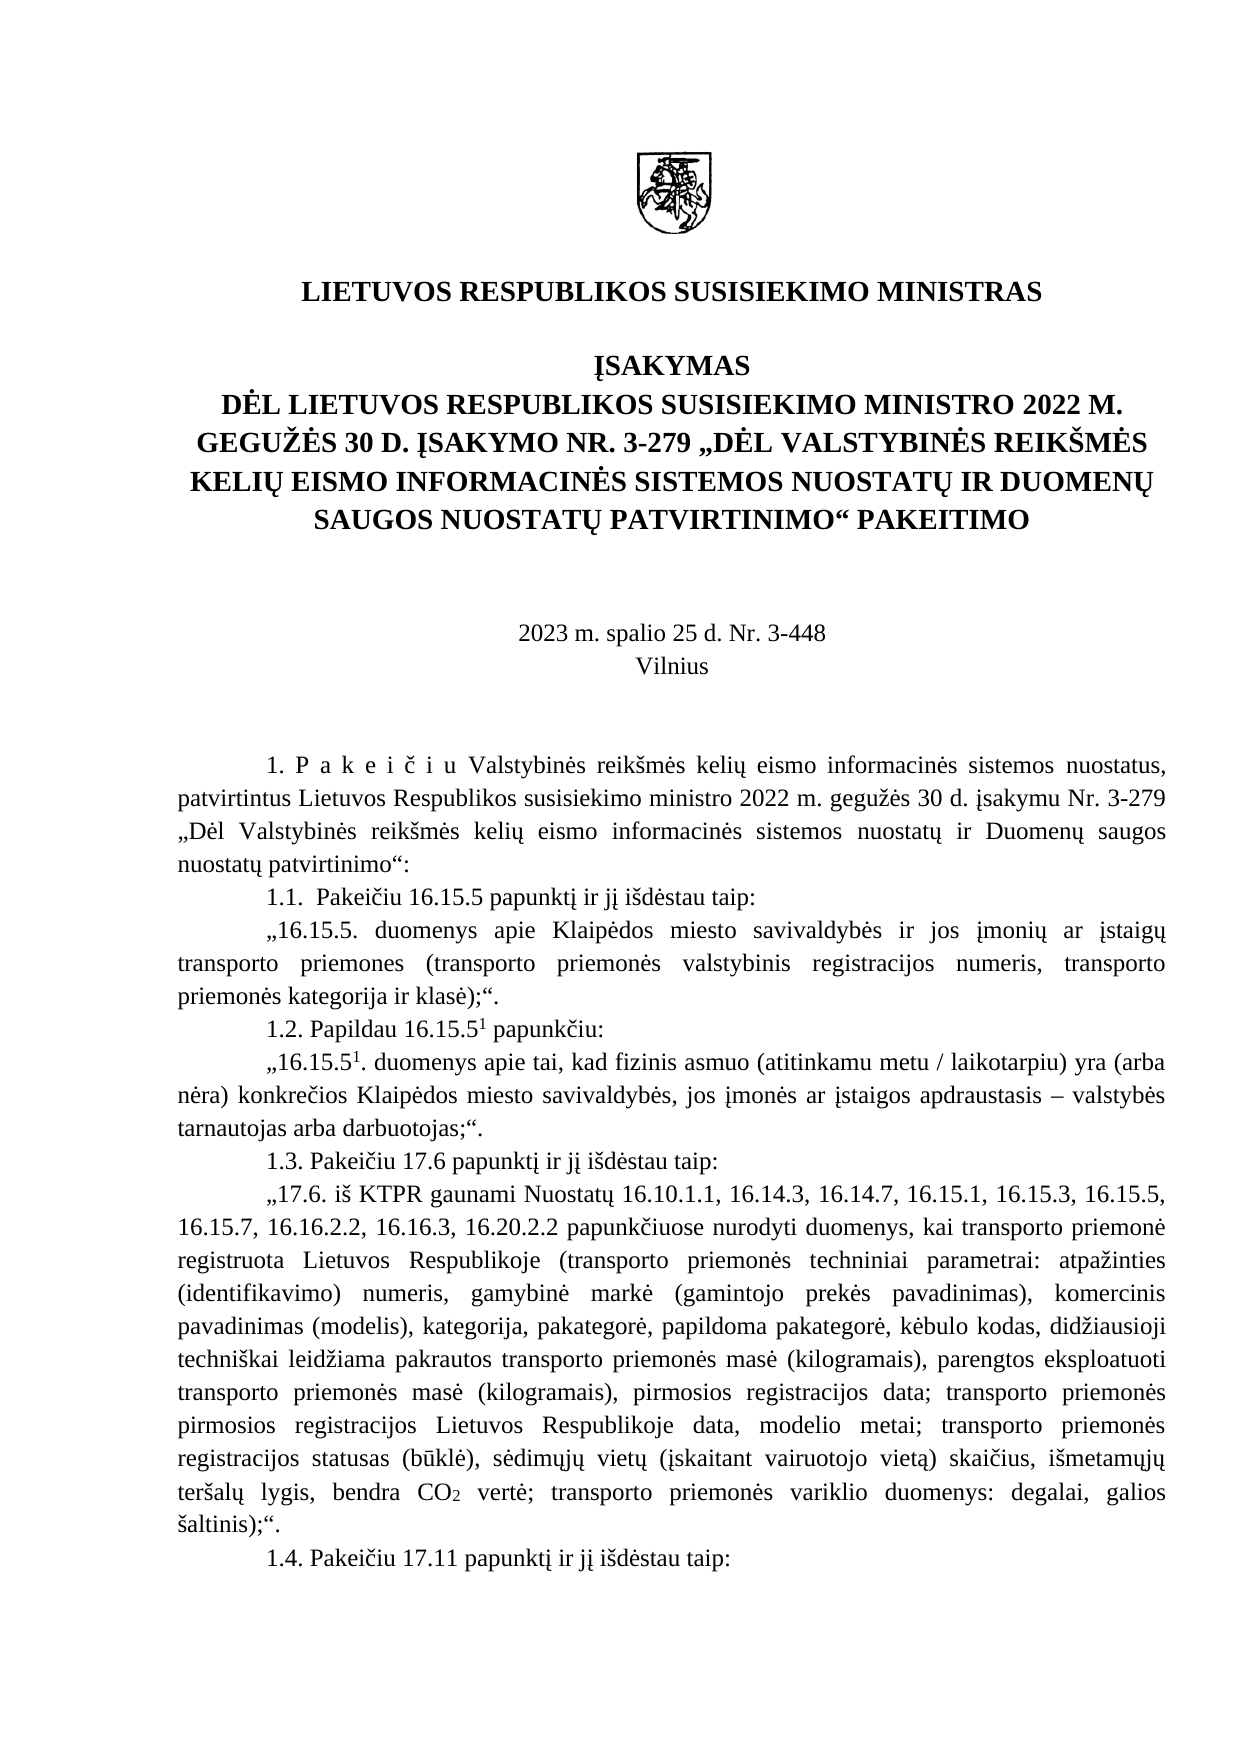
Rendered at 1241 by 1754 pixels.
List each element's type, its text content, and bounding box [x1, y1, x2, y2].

text 1.4. Pakeičiu 17.11 papunktį ir jį išdėstau taip: [177, 1543, 1167, 1571]
text 2023 m. spalio 25 d. Nr. 3-448 [177, 618, 1167, 647]
text 1.3. Pakeičiu 17.6 papunktį ir jį išdėstau taip: [177, 1146, 1167, 1175]
text DĖL LIETUVOS RESPUBLIKOS SUSISIEKIMO MINISTRO 2022 M. GEGUŽĖS 30 D. ĮSAKYMO NR. 3-279 „DĖL VALSTYBINĖS REIKŠMĖS KELIŲ EISMO INFORMACINĖS SISTEMOS NUOSTATŲ IR DUOMENŲ SAUGOS NUOSTATŲ PATVIRTINIMO“ PAKEITIMO [177, 387, 1167, 536]
text 1.2. Papildau 16.15.51 papunkčiu: [177, 1014, 1167, 1043]
text 1.1. Pakeičiu 16.15.5 papunktį ir jį išdėstau taip: [177, 882, 1167, 911]
text „16.15.51. duomenys apie tai, kad fizinis asmuo (atitinkamu metu / laikotarpiu) yra (arba nėra) konkrečios Klaipėdos miesto savivaldybės, jos įmonės ar įstaigos apdraustasis – valstybės tarnautojas arba darbuotojas;“. [177, 1047, 1167, 1142]
text „17.6. iš KTPR gaunami Nuostatų 16.10.1.1, 16.14.3, 16.14.7, 16.15.1, 16.15.3, 16.15.5, 16.15.7, 16.16.2.2, 16.16.3, 16.20.2.2 papunkčiuose nurodyti duomenys, kai transporto priemonė registruota Lietuvos Respublikoje (transporto priemonės techniniai parametrai: atpažinties (identifikavimo) numeris, gamybinė markė (gamintojo prekės pavadinimas), komercinis pavadinimas (modelis), kategorija, pakategorė, papildoma pakategorė, kėbulo kodas, didžiausioji techniškai leidžiama pakrautos transporto priemonės masė (kilogramais), parengtos eksploatuoti transporto priemonės masė (kilogramais), pirmosios registracijos data; transporto priemonės pirmosios registracijos Lietuvos Respublikoje data, modelio metai; transporto priemonės registracijos statusas (būklė), sėdimųjų vietų (įskaitant vairuotojo vietą) skaičius, išmetamųjų teršalų lygis, bendra CO2 vertė; transporto priemonės variklio duomenys: degalai, galios šaltinis);“. [177, 1179, 1167, 1538]
text 1. P a k e i č i u Valstybinės reikšmės kelių eismo informacinės sistemos nuostatus, patvirtintus Lietuvos Respublikos susisiekimo ministro 2022 m. gegužės 30 d. įsakymu Nr. 3-279 „Dėl Valstybinės reikšmės kelių eismo informacinės sistemos nuostatų ir Duomenų saugos nuostatų patvirtinimo“: [177, 750, 1167, 878]
text „16.15.5. duomenys apie Klaipėdos miesto savivaldybės ir jos įmonių ar įstaigų transporto priemones (transporto priemonės valstybinis registracijos numeris, transporto priemonės kategorija ir klasė);“. [177, 915, 1167, 1010]
text LIETUVOS RESPUBLIKOS SUSISIEKIMO MINISTRAS [177, 274, 1167, 307]
text ĮSAKYMAS [177, 348, 1167, 382]
text Vilnius [177, 651, 1167, 680]
